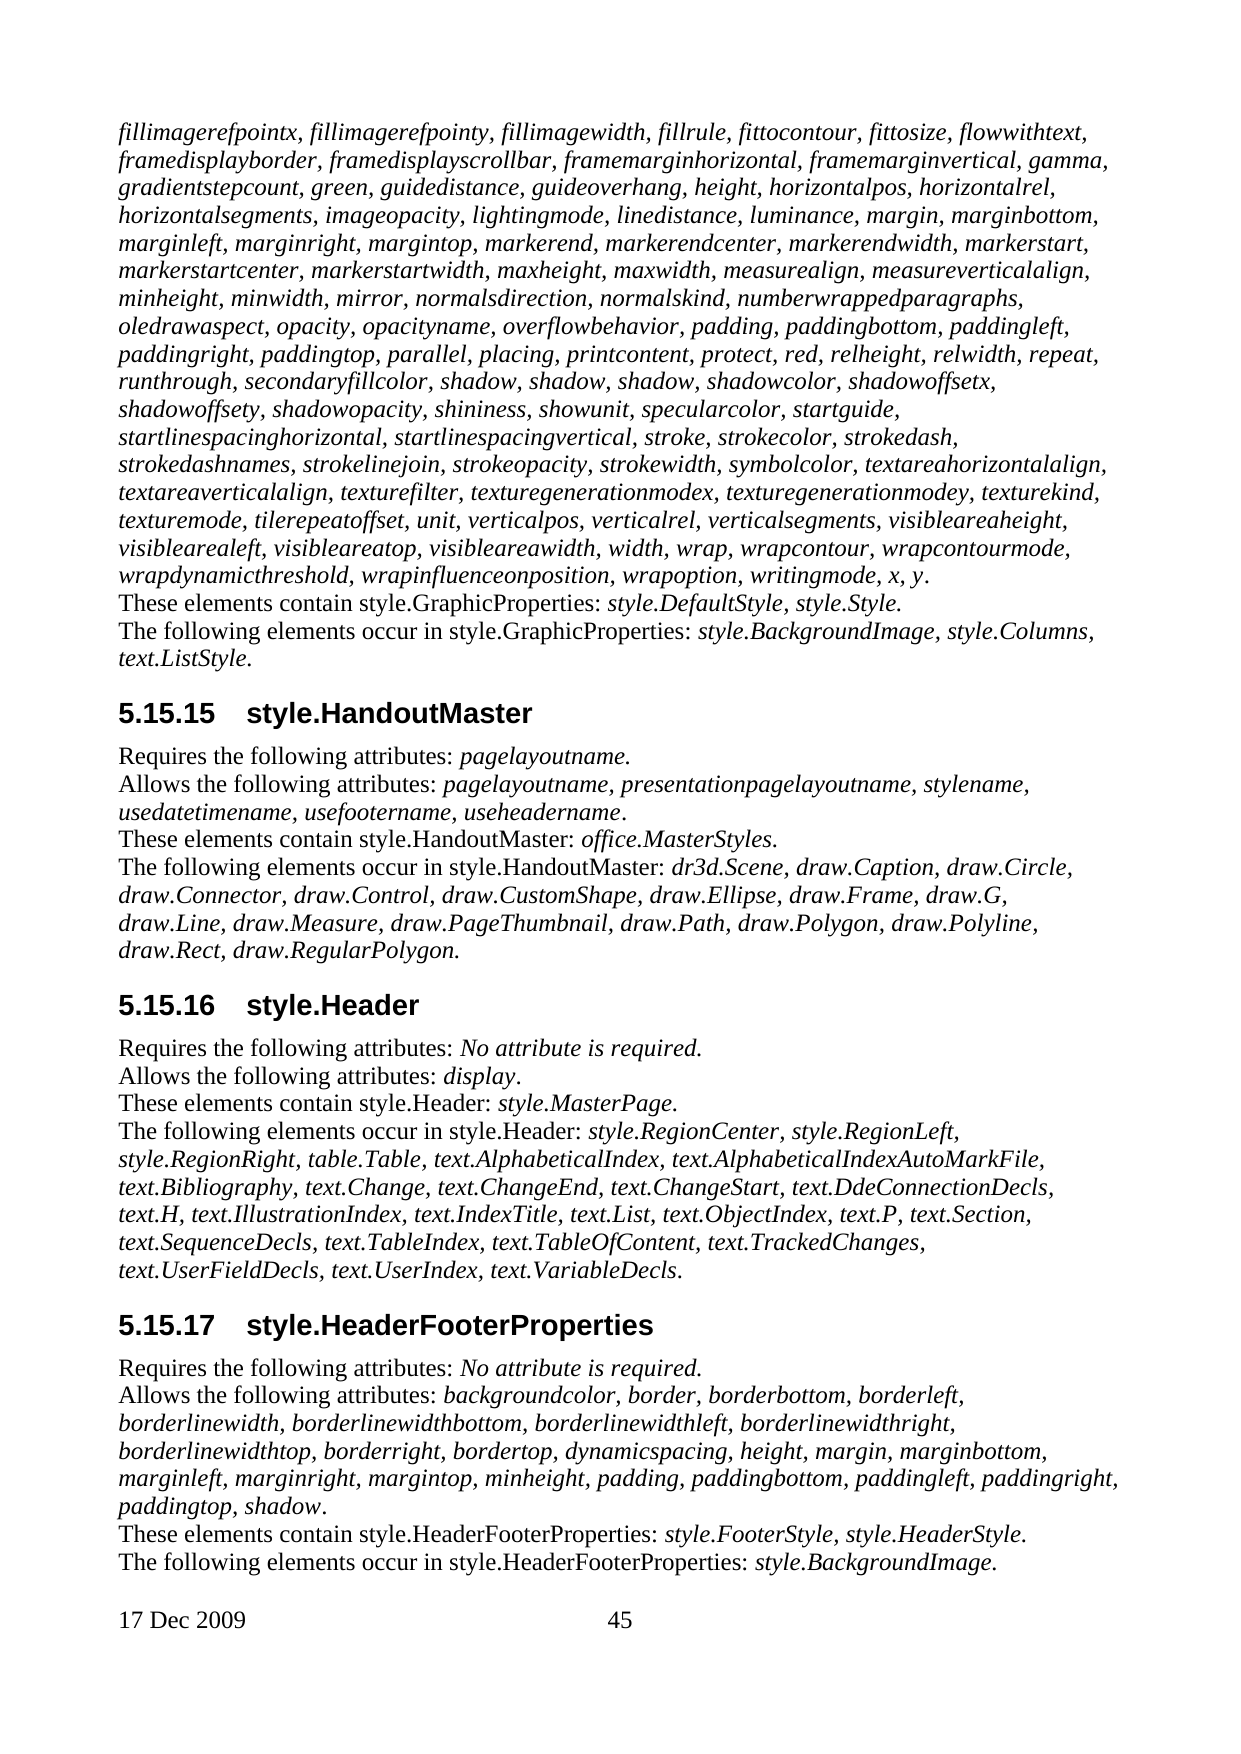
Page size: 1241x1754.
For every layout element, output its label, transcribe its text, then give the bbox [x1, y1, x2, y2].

text These elements contain style.GraphicProperties: style.DefaultStyle, style.Style. [118, 589, 1122, 617]
subtitle style.Header [118, 989, 1122, 1022]
text Requires the following attributes: No attribute is required. [118, 1034, 1122, 1062]
subtitle style.HeaderFooterProperties [118, 1308, 1122, 1341]
text The following elements occur in style.GraphicProperties: style.BackgroundImage, style.Columns, text.ListStyle. [118, 617, 1122, 672]
text These elements contain style.Header: style.MasterPage. [118, 1089, 1122, 1117]
text The following elements occur in style.HandoutMaster: dr3d.Scene, draw.Caption, draw.Circle, draw.Connector, draw.Control, draw.CustomShape, draw.Ellipse, draw.Frame, draw.G, draw.Line, draw.Measure, draw.PageThumbnail, draw.Path, draw.Polygon, draw.Polyline, draw.Rect, draw.RegularPolygon. [118, 853, 1122, 964]
text Requires the following attributes: pagelayoutname. [118, 742, 1122, 770]
text These elements contain style.HandoutMaster: office.MasterStyles. [118, 826, 1122, 853]
text Allows the following attributes: pagelayoutname, presentationpagelayoutname, stylename, usedatetimename, usefootername, useheadername. [118, 770, 1122, 826]
text These elements contain style.HeaderFooterProperties: style.FooterStyle, style.HeaderStyle. [118, 1520, 1122, 1548]
subtitle style.HandoutMaster [118, 697, 1122, 730]
text Requires the following attributes: No attribute is required. [118, 1354, 1122, 1381]
text Allows the following attributes: backgroundcolor, border, borderbottom, borderleft, borderlinewidth, borderlinewidthbottom, borderlinewidthleft, borderlinewidthright, borderlinewidthtop, borderright, bordertop, dynamicspacing, height, margin, marginbottom, marginleft, marginright, margintop, minheight, padding, paddingbottom, paddingleft, paddingright, paddingtop, shadow. [118, 1381, 1122, 1520]
text fillimagerefpointx, fillimagerefpointy, fillimagewidth, fillrule, fittocontour, fittosize, flowwithtext, framedisplayborder, framedisplayscrollbar, framemarginhorizontal, framemarginvertical, gamma, gradientstepcount, green, guidedistance, guideoverhang, height, horizontalpos, horizontalrel, horizontalsegments, imageopacity, lightingmode, linedistance, luminance, margin, marginbottom, marginleft, marginright, margintop, markerend, markerendcenter, markerendwidth, markerstart, markerstartcenter, markerstartwidth, maxheight, maxwidth, measurealign, measureverticalalign, minheight, minwidth, mirror, normalsdirection, normalskind, numberwrappedparagraphs, oledrawaspect, opacity, opacityname, overflowbehavior, padding, paddingbottom, paddingleft, paddingright, paddingtop, parallel, placing, printcontent, protect, red, relheight, relwidth, repeat, runthrough, secondaryfillcolor, shadow, shadow, shadow, shadowcolor, shadowoffsetx, shadowoffsety, shadowopacity, shininess, showunit, specularcolor, startguide, startlinespacinghorizontal, startlinespacingvertical, stroke, strokecolor, strokedash, strokedashnames, strokelinejoin, strokeopacity, strokewidth, symbolcolor, textareahorizontalalign, textareaverticalalign, texturefilter, texturegenerationmodex, texturegenerationmodey, texturekind, texturemode, tilerepeatoffset, unit, verticalpos, verticalrel, verticalsegments, visibleareaheight, visiblearealeft, visibleareatop, visibleareawidth, width, wrap, wrapcontour, wrapcontourmode, wrapdynamicthreshold, wrapinfluenceonposition, wrapoption, writingmode, x, y. [118, 118, 1122, 589]
text The following elements occur in style.HeaderFooterProperties: style.BackgroundImage. [118, 1548, 1122, 1575]
text The following elements occur in style.Header: style.RegionCenter, style.RegionLeft, style.RegionRight, table.Table, text.AlphabeticalIndex, text.AlphabeticalIndexAutoMarkFile, text.Bibliography, text.Change, text.ChangeEnd, text.ChangeStart, text.DdeConnectionDecls, text.H, text.IllustrationIndex, text.IndexTitle, text.List, text.ObjectIndex, text.P, text.Section, text.SequenceDecls, text.TableIndex, text.TableOfContent, text.TrackedChanges, text.UserFieldDecls, text.UserIndex, text.VariableDecls. [118, 1117, 1122, 1283]
text Allows the following attributes: display. [118, 1062, 1122, 1089]
